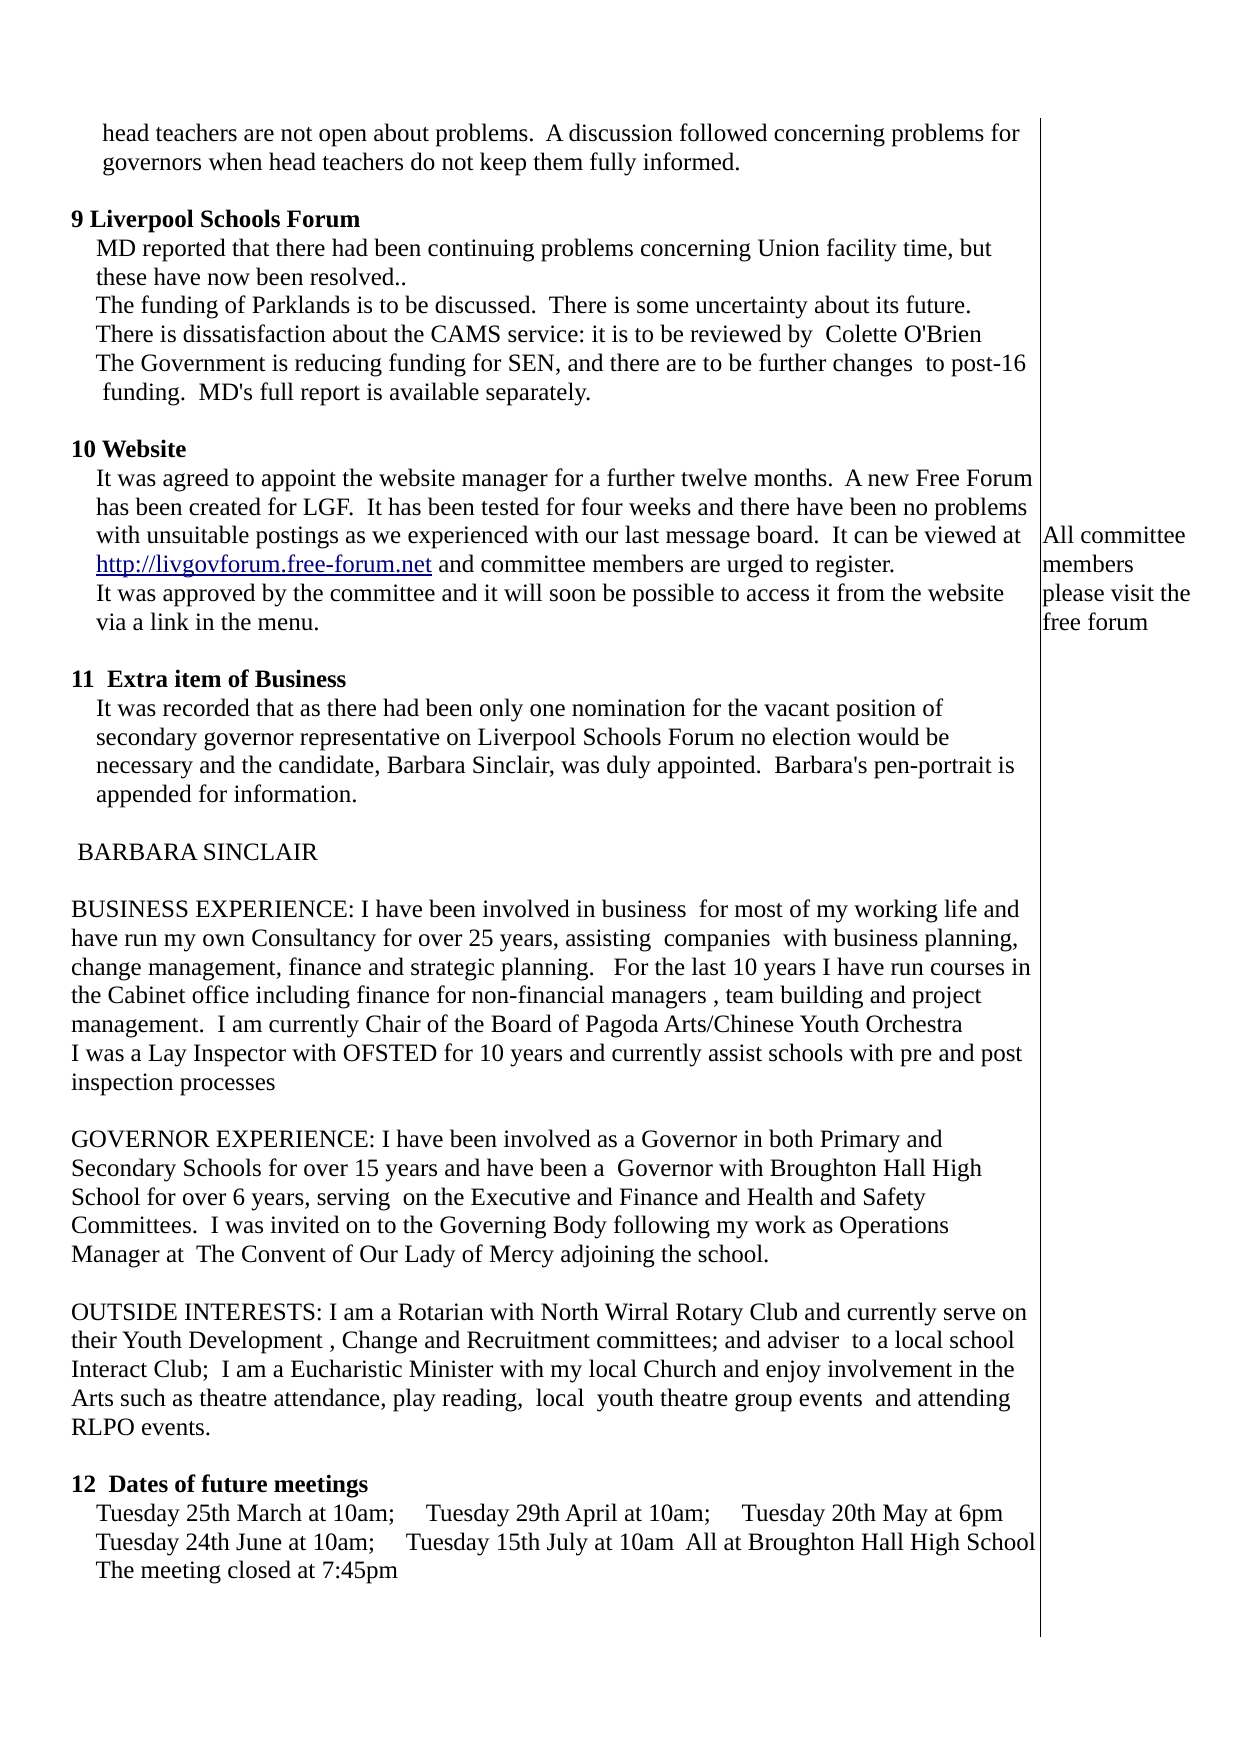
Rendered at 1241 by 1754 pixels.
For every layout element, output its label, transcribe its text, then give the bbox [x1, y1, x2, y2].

list Tuesday 25th March at 10am; Tuesday 29th April at 10am; Tuesday 20th May at 6pm [71, 1498, 1038, 1527]
list these have now been resolved.. [71, 262, 1038, 291]
list 11 Extra item of Business [71, 664, 1038, 693]
list BARBARA SINCLAIR [71, 837, 1038, 866]
list It was recorded that as there had been only one nomination for the vacant position of [71, 693, 1038, 722]
list necessary and the candidate, Barbara Sinclair, was duly appointed. Barbara's pen-portrait is [71, 751, 1038, 779]
list The Government is reducing funding for SEN, and there are to be further changes to post-16 [71, 348, 1038, 377]
list Tuesday 24th June at 10am; Tuesday 15th July at 10am All at Broughton Hall High School [71, 1527, 1038, 1556]
text I was a Lay Inspector with OFSTED for 10 years and currently assist schools with pre and post inspection processes [71, 1038, 1038, 1096]
list 10 Website [71, 434, 1038, 463]
list The funding of Parklands is to be discussed. There is some uncertainty about its future. [71, 291, 1038, 319]
list governors when head teachers do not keep them fully informed. [71, 147, 1038, 176]
list http://livgovforum.free-forum.net and committee members are urged to register. [71, 549, 1038, 578]
list with unsuitable postings as we experienced with our last message board. It can be viewed at [71, 521, 1038, 549]
list has been created for LGF. It has been tested for four weeks and there have been no problems [71, 492, 1038, 521]
list via a link in the menu. [71, 607, 1038, 636]
list MD reported that there had been continuing problems concerning Union facility time, but [71, 233, 1038, 262]
text OUTSIDE INTERESTS: I am a Rotarian with North Wirral Rotary Club and currently serve on their Youth Development , Change and Recruitment committees; and adviser to a local school Interact Club; I am a Eucharistic Minister with my local Church and enjoy involvement in the Arts such as theatre attendance, play reading, local youth theatre group events and attending RLPO events. [71, 1297, 1038, 1441]
list 9 Liverpool Schools Forum [71, 204, 1038, 233]
list funding. MD's full report is available separately. [71, 377, 1038, 406]
text GOVERNOR EXPERIENCE: I have been involved as a Governor in both Primary and Secondary Schools for over 15 years and have been a Governor with Broughton Hall High School for over 6 years, serving on the Executive and Finance and Health and Safety Committees. I was invited on to the Governing Body following my work as Operations Manager at The Convent of Our Lady of Mercy adjoining the school. [71, 1124, 1038, 1268]
list secondary governor representative on Liverpool Schools Forum no election would be [71, 722, 1038, 751]
list 12 Dates of future meetings [71, 1469, 1038, 1498]
list All committee members please visit the free forum [1042, 521, 1205, 636]
list head teachers are not open about problems. A discussion followed concerning problems for [71, 118, 1038, 147]
list There is dissatisfaction about the CAMS service: it is to be reviewed by Colette O'Brien [71, 319, 1038, 348]
text BUSINESS EXPERIENCE: I have been involved in business for most of my working life and have run my own Consultancy for over 25 years, assisting companies with business planning, change management, finance and strategic planning. For the last 10 years I have run courses in the Cabinet office including finance for non-financial managers , team building and project management. I am currently Chair of the Board of Pagoda Arts/Chinese Youth Orchestra [71, 894, 1038, 1038]
list appended for information. [71, 779, 1038, 808]
list It was approved by the committee and it will soon be possible to access it from the website [71, 578, 1038, 607]
list It was agreed to appoint the website manager for a further twelve months. A new Free Forum [71, 463, 1038, 492]
list The meeting closed at 7:45pm [71, 1556, 1038, 1584]
